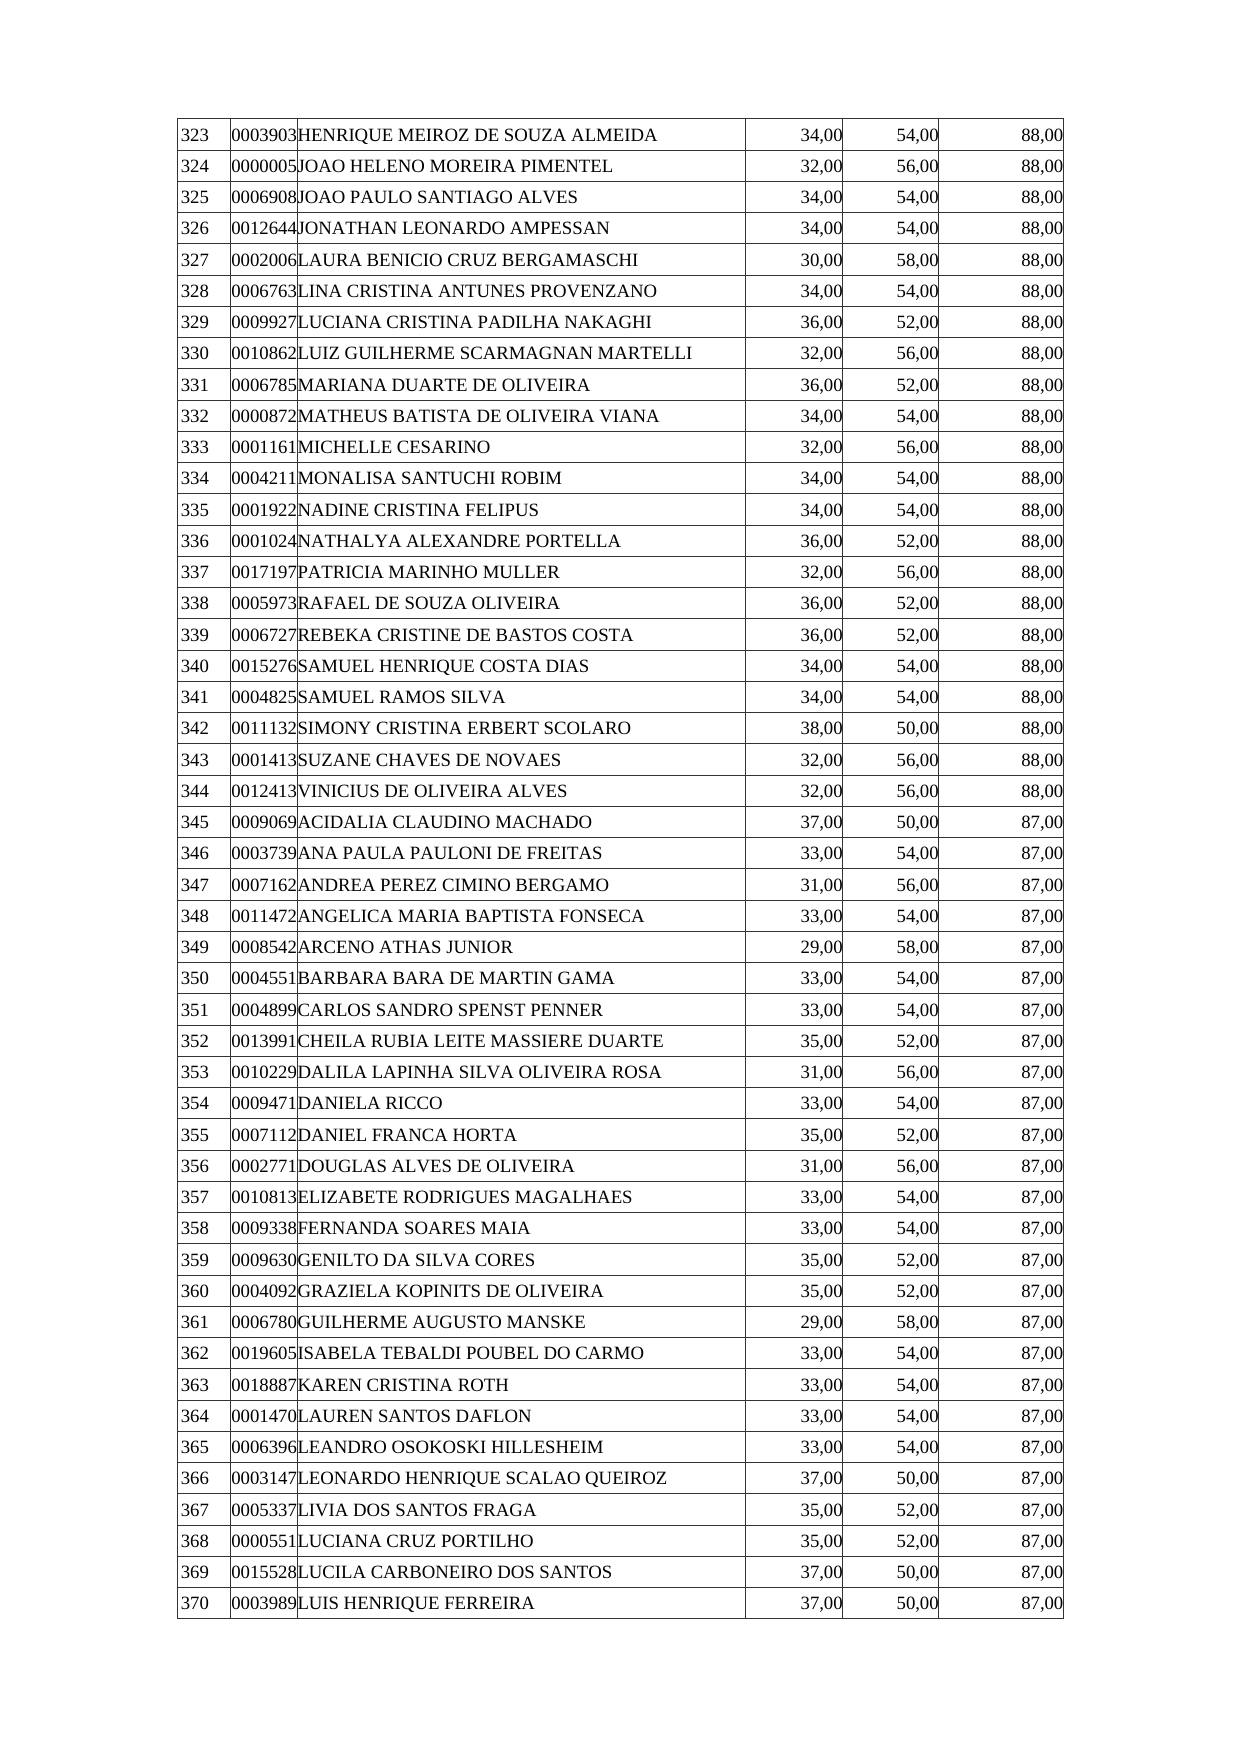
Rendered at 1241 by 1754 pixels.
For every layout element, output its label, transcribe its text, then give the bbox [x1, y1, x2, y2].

table_cell 52,00 [843, 588, 938, 618]
table_cell 344 [178, 776, 230, 806]
table_cell 58,00 [843, 244, 938, 274]
table_cell 35,00 [746, 1494, 842, 1524]
table_cell 34,00 [746, 276, 842, 306]
table_cell 88,00 [939, 463, 1063, 493]
table_cell 0004899 [231, 994, 297, 1024]
table_cell 54,00 [843, 994, 938, 1024]
table_cell 336 [178, 526, 230, 556]
table_cell ACIDALIA CLAUDINO MACHADO [298, 807, 745, 837]
table_cell 0001470 [231, 1401, 297, 1431]
table_cell 88,00 [939, 244, 1063, 274]
table_cell 32,00 [746, 744, 842, 774]
table_cell 88,00 [939, 682, 1063, 712]
table_cell 88,00 [939, 713, 1063, 743]
table_cell 0019605 [231, 1338, 297, 1368]
table_cell 38,00 [746, 713, 842, 743]
table_cell 32,00 [746, 557, 842, 587]
table_cell 0001922 [231, 494, 297, 524]
table_cell 88,00 [939, 119, 1063, 149]
table_cell 362 [178, 1338, 230, 1368]
table_cell MONALISA SANTUCHI ROBIM [298, 463, 745, 493]
table_cell 0006785 [231, 369, 297, 399]
table_cell 87,00 [939, 1057, 1063, 1087]
table_cell 332 [178, 401, 230, 431]
table_cell RAFAEL DE SOUZA OLIVEIRA [298, 588, 745, 618]
table_cell MATHEUS BATISTA DE OLIVEIRA VIANA [298, 401, 745, 431]
table_cell 333 [178, 432, 230, 462]
table_cell PATRICIA MARINHO MULLER [298, 557, 745, 587]
table_cell LUCIANA CRUZ PORTILHO [298, 1526, 745, 1556]
table_cell 54,00 [843, 682, 938, 712]
table_cell 0003147 [231, 1463, 297, 1493]
table_cell 34,00 [746, 119, 842, 149]
table_cell 52,00 [843, 1119, 938, 1149]
table_cell LUIZ GUILHERME SCARMAGNAN MARTELLI [298, 338, 745, 368]
table_cell 0005337 [231, 1494, 297, 1524]
table_cell 54,00 [843, 401, 938, 431]
table_cell 34,00 [746, 463, 842, 493]
table_cell 34,00 [746, 182, 842, 212]
table_cell 342 [178, 713, 230, 743]
table_cell 0009471 [231, 1088, 297, 1118]
table_cell ARCENO ATHAS JUNIOR [298, 932, 745, 962]
table_cell DALILA LAPINHA SILVA OLIVEIRA ROSA [298, 1057, 745, 1087]
table_cell 54,00 [843, 901, 938, 931]
table_cell 88,00 [939, 526, 1063, 556]
table_cell 37,00 [746, 807, 842, 837]
table_cell 37,00 [746, 1557, 842, 1587]
table_cell 58,00 [843, 932, 938, 962]
table_cell 88,00 [939, 182, 1063, 212]
table_cell 346 [178, 838, 230, 868]
table_cell 35,00 [746, 1526, 842, 1556]
table_cell 87,00 [939, 1494, 1063, 1524]
table_cell 34,00 [746, 494, 842, 524]
table_cell 334 [178, 463, 230, 493]
table_cell 52,00 [843, 526, 938, 556]
table_cell 29,00 [746, 932, 842, 962]
table_cell 0010862 [231, 338, 297, 368]
table_cell 0006908 [231, 182, 297, 212]
table_cell 34,00 [746, 401, 842, 431]
table_cell 88,00 [939, 588, 1063, 618]
table_cell ISABELA TEBALDI POUBEL DO CARMO [298, 1338, 745, 1368]
table_cell 0001024 [231, 526, 297, 556]
table_cell 0004211 [231, 463, 297, 493]
table_cell 58,00 [843, 1307, 938, 1337]
table_cell 347 [178, 869, 230, 899]
table_cell 0000551 [231, 1526, 297, 1556]
table_cell 0006727 [231, 619, 297, 649]
table_cell FERNANDA SOARES MAIA [298, 1213, 745, 1243]
table_cell JOAO PAULO SANTIAGO ALVES [298, 182, 745, 212]
table_cell 33,00 [746, 1369, 842, 1399]
table_cell 330 [178, 338, 230, 368]
table_cell 0005973 [231, 588, 297, 618]
table_cell 0009069 [231, 807, 297, 837]
table_cell 34,00 [746, 651, 842, 681]
table_cell 52,00 [843, 307, 938, 337]
table_cell ELIZABETE RODRIGUES MAGALHAES [298, 1182, 745, 1212]
table_cell 349 [178, 932, 230, 962]
table_cell 50,00 [843, 807, 938, 837]
table_cell SIMONY CRISTINA ERBERT SCOLARO [298, 713, 745, 743]
table_cell CARLOS SANDRO SPENST PENNER [298, 994, 745, 1024]
table_cell 340 [178, 651, 230, 681]
table_cell 56,00 [843, 151, 938, 181]
table_cell 33,00 [746, 901, 842, 931]
table_cell 365 [178, 1432, 230, 1462]
table_cell 54,00 [843, 276, 938, 306]
table_cell 0002006 [231, 244, 297, 274]
table_cell 351 [178, 994, 230, 1024]
table_cell 0012413 [231, 776, 297, 806]
table_cell 37,00 [746, 1463, 842, 1493]
table_cell 0008542 [231, 932, 297, 962]
table_cell 87,00 [939, 1276, 1063, 1306]
table_cell 34,00 [746, 682, 842, 712]
table_cell 0009338 [231, 1213, 297, 1243]
table_cell 370 [178, 1588, 230, 1618]
table_cell REBEKA CRISTINE DE BASTOS COSTA [298, 619, 745, 649]
table_cell LUCIANA CRISTINA PADILHA NAKAGHI [298, 307, 745, 337]
table_cell 87,00 [939, 1026, 1063, 1056]
table_cell LIVIA DOS SANTOS FRAGA [298, 1494, 745, 1524]
table_cell GENILTO DA SILVA CORES [298, 1244, 745, 1274]
table_cell LINA CRISTINA ANTUNES PROVENZANO [298, 276, 745, 306]
table_cell 87,00 [939, 1432, 1063, 1462]
table_cell 0001161 [231, 432, 297, 462]
table_cell 54,00 [843, 182, 938, 212]
table_cell 361 [178, 1307, 230, 1337]
table_cell 0015276 [231, 651, 297, 681]
table_cell 35,00 [746, 1119, 842, 1149]
table_cell 50,00 [843, 713, 938, 743]
table_cell 88,00 [939, 338, 1063, 368]
table_cell KAREN CRISTINA ROTH [298, 1369, 745, 1399]
table_cell 54,00 [843, 1369, 938, 1399]
table_cell 0012644 [231, 213, 297, 243]
table_cell 33,00 [746, 1401, 842, 1431]
table_cell VINICIUS DE OLIVEIRA ALVES [298, 776, 745, 806]
table_cell 358 [178, 1213, 230, 1243]
table_cell 353 [178, 1057, 230, 1087]
table_cell 328 [178, 276, 230, 306]
table_cell 56,00 [843, 557, 938, 587]
table_cell GUILHERME AUGUSTO MANSKE [298, 1307, 745, 1337]
table_cell 52,00 [843, 1026, 938, 1056]
table_cell 87,00 [939, 1151, 1063, 1181]
table_cell JOAO HELENO MOREIRA PIMENTEL [298, 151, 745, 181]
table_cell 87,00 [939, 1119, 1063, 1149]
table_cell 56,00 [843, 338, 938, 368]
table_cell 50,00 [843, 1588, 938, 1618]
table_cell 32,00 [746, 432, 842, 462]
table_cell LUIS HENRIQUE FERREIRA [298, 1588, 745, 1618]
table_cell 54,00 [843, 1401, 938, 1431]
table_cell 87,00 [939, 963, 1063, 993]
table_cell 87,00 [939, 932, 1063, 962]
table_cell ANGELICA MARIA BAPTISTA FONSECA [298, 901, 745, 931]
table_cell 355 [178, 1119, 230, 1149]
table_cell 0001413 [231, 744, 297, 774]
table_cell 87,00 [939, 1338, 1063, 1368]
table_cell 326 [178, 213, 230, 243]
table_cell 0011132 [231, 713, 297, 743]
table_cell 54,00 [843, 119, 938, 149]
table_cell DANIEL FRANCA HORTA [298, 1119, 745, 1149]
table_cell 88,00 [939, 744, 1063, 774]
table_cell DANIELA RICCO [298, 1088, 745, 1118]
table_cell 88,00 [939, 432, 1063, 462]
table_cell 359 [178, 1244, 230, 1274]
table_cell 52,00 [843, 1276, 938, 1306]
table_cell 56,00 [843, 1151, 938, 1181]
table_cell 54,00 [843, 963, 938, 993]
table_cell 87,00 [939, 869, 1063, 899]
table_cell NATHALYA ALEXANDRE PORTELLA [298, 526, 745, 556]
table_cell MICHELLE CESARINO [298, 432, 745, 462]
table_cell 87,00 [939, 994, 1063, 1024]
table_cell 35,00 [746, 1026, 842, 1056]
table_cell 341 [178, 682, 230, 712]
table_cell 32,00 [746, 776, 842, 806]
table_cell 87,00 [939, 838, 1063, 868]
table_cell 29,00 [746, 1307, 842, 1337]
table_cell 88,00 [939, 151, 1063, 181]
table_cell 88,00 [939, 401, 1063, 431]
table_cell 87,00 [939, 1244, 1063, 1274]
table_cell 0007162 [231, 869, 297, 899]
table_cell 36,00 [746, 307, 842, 337]
table_cell 56,00 [843, 776, 938, 806]
table_cell 87,00 [939, 807, 1063, 837]
table_cell 54,00 [843, 1213, 938, 1243]
table_cell 0010229 [231, 1057, 297, 1087]
table_cell LAURA BENICIO CRUZ BERGAMASCHI [298, 244, 745, 274]
table_cell 350 [178, 963, 230, 993]
table_cell 335 [178, 494, 230, 524]
table_cell 0004092 [231, 1276, 297, 1306]
table_cell 354 [178, 1088, 230, 1118]
table_cell 37,00 [746, 1588, 842, 1618]
table_cell 31,00 [746, 1057, 842, 1087]
table_cell 0015528 [231, 1557, 297, 1587]
table_cell 0006763 [231, 276, 297, 306]
table_cell 33,00 [746, 1182, 842, 1212]
table_cell 0013991 [231, 1026, 297, 1056]
table_cell 32,00 [746, 338, 842, 368]
table_cell 54,00 [843, 494, 938, 524]
table_cell 88,00 [939, 619, 1063, 649]
table_cell 0009927 [231, 307, 297, 337]
table_cell 56,00 [843, 432, 938, 462]
table_cell 52,00 [843, 1494, 938, 1524]
table_cell 52,00 [843, 1526, 938, 1556]
table_cell 87,00 [939, 1588, 1063, 1618]
table_cell 352 [178, 1026, 230, 1056]
table_cell 0010813 [231, 1182, 297, 1212]
table_cell 357 [178, 1182, 230, 1212]
table_cell 0004551 [231, 963, 297, 993]
table_cell 325 [178, 182, 230, 212]
table_cell 329 [178, 307, 230, 337]
table_cell 369 [178, 1557, 230, 1587]
table_cell 87,00 [939, 1369, 1063, 1399]
table_cell 0011472 [231, 901, 297, 931]
table_cell 54,00 [843, 213, 938, 243]
table_cell 54,00 [843, 1088, 938, 1118]
table_cell 87,00 [939, 1401, 1063, 1431]
table_cell 50,00 [843, 1463, 938, 1493]
table_cell 87,00 [939, 1463, 1063, 1493]
table_cell 87,00 [939, 1557, 1063, 1587]
table_cell 31,00 [746, 1151, 842, 1181]
table_cell 367 [178, 1494, 230, 1524]
table_cell JONATHAN LEONARDO AMPESSAN [298, 213, 745, 243]
table_cell 88,00 [939, 557, 1063, 587]
table_cell 327 [178, 244, 230, 274]
table_cell ANDREA PEREZ CIMINO BERGAMO [298, 869, 745, 899]
table_cell 88,00 [939, 776, 1063, 806]
table_cell 88,00 [939, 651, 1063, 681]
table_cell 360 [178, 1276, 230, 1306]
table_cell 33,00 [746, 994, 842, 1024]
table_cell 87,00 [939, 1307, 1063, 1337]
table_cell 88,00 [939, 307, 1063, 337]
table_cell GRAZIELA KOPINITS DE OLIVEIRA [298, 1276, 745, 1306]
table_cell 36,00 [746, 526, 842, 556]
table_cell BARBARA BARA DE MARTIN GAMA [298, 963, 745, 993]
table_cell 52,00 [843, 369, 938, 399]
table_cell 31,00 [746, 869, 842, 899]
table_cell LEONARDO HENRIQUE SCALAO QUEIROZ [298, 1463, 745, 1493]
table_cell 345 [178, 807, 230, 837]
table_cell 366 [178, 1463, 230, 1493]
table_cell 343 [178, 744, 230, 774]
table_cell 87,00 [939, 1526, 1063, 1556]
table_cell 0003739 [231, 838, 297, 868]
table_cell 35,00 [746, 1276, 842, 1306]
table_cell 363 [178, 1369, 230, 1399]
table_cell 54,00 [843, 1432, 938, 1462]
table_cell 339 [178, 619, 230, 649]
table_cell 87,00 [939, 1182, 1063, 1212]
table_cell 324 [178, 151, 230, 181]
table_cell DOUGLAS ALVES DE OLIVEIRA [298, 1151, 745, 1181]
table_cell 88,00 [939, 369, 1063, 399]
table_cell SAMUEL HENRIQUE COSTA DIAS [298, 651, 745, 681]
table_cell NADINE CRISTINA FELIPUS [298, 494, 745, 524]
table_cell 337 [178, 557, 230, 587]
table_cell 0018887 [231, 1369, 297, 1399]
table_cell 36,00 [746, 369, 842, 399]
table_cell 56,00 [843, 744, 938, 774]
table_cell 32,00 [746, 151, 842, 181]
table_cell 87,00 [939, 1088, 1063, 1118]
table_cell 54,00 [843, 1338, 938, 1368]
table_cell 88,00 [939, 213, 1063, 243]
table_cell 88,00 [939, 276, 1063, 306]
table_cell SAMUEL RAMOS SILVA [298, 682, 745, 712]
table_cell 33,00 [746, 1432, 842, 1462]
table_cell 33,00 [746, 1338, 842, 1368]
table_cell 34,00 [746, 213, 842, 243]
table_cell 356 [178, 1151, 230, 1181]
table_cell 0017197 [231, 557, 297, 587]
table_cell 52,00 [843, 1244, 938, 1274]
table_cell SUZANE CHAVES DE NOVAES [298, 744, 745, 774]
table_cell 0009630 [231, 1244, 297, 1274]
table_cell 338 [178, 588, 230, 618]
table_cell 348 [178, 901, 230, 931]
table_cell 0000872 [231, 401, 297, 431]
table_cell 36,00 [746, 619, 842, 649]
table_cell ANA PAULA PAULONI DE FREITAS [298, 838, 745, 868]
table_cell 33,00 [746, 838, 842, 868]
table_cell 0000005 [231, 151, 297, 181]
table_cell 364 [178, 1401, 230, 1431]
table_cell MARIANA DUARTE DE OLIVEIRA [298, 369, 745, 399]
table_cell LEANDRO OSOKOSKI HILLESHEIM [298, 1432, 745, 1462]
table_cell 88,00 [939, 494, 1063, 524]
table_cell 368 [178, 1526, 230, 1556]
table_cell 33,00 [746, 1088, 842, 1118]
table_cell 35,00 [746, 1244, 842, 1274]
table_cell 0003989 [231, 1588, 297, 1618]
table_cell 54,00 [843, 1182, 938, 1212]
table_cell LAUREN SANTOS DAFLON [298, 1401, 745, 1431]
table_cell 33,00 [746, 1213, 842, 1243]
table_cell 0002771 [231, 1151, 297, 1181]
table_cell LUCILA CARBONEIRO DOS SANTOS [298, 1557, 745, 1587]
table_cell 54,00 [843, 651, 938, 681]
table_cell 323 [178, 119, 230, 149]
table_cell 54,00 [843, 463, 938, 493]
table_cell 56,00 [843, 1057, 938, 1087]
table_cell 87,00 [939, 901, 1063, 931]
table_cell 87,00 [939, 1213, 1063, 1243]
table_cell 0003903 [231, 119, 297, 149]
table_cell 33,00 [746, 963, 842, 993]
table_cell 331 [178, 369, 230, 399]
table_cell 54,00 [843, 838, 938, 868]
table_cell 56,00 [843, 869, 938, 899]
table_cell 30,00 [746, 244, 842, 274]
table_cell CHEILA RUBIA LEITE MASSIERE DUARTE [298, 1026, 745, 1056]
table_cell HENRIQUE MEIROZ DE SOUZA ALMEIDA [298, 119, 745, 149]
table_cell 0004825 [231, 682, 297, 712]
table_cell 36,00 [746, 588, 842, 618]
table_cell 0006780 [231, 1307, 297, 1337]
table_cell 50,00 [843, 1557, 938, 1587]
table_cell 52,00 [843, 619, 938, 649]
table_cell 0006396 [231, 1432, 297, 1462]
table_cell 0007112 [231, 1119, 297, 1149]
